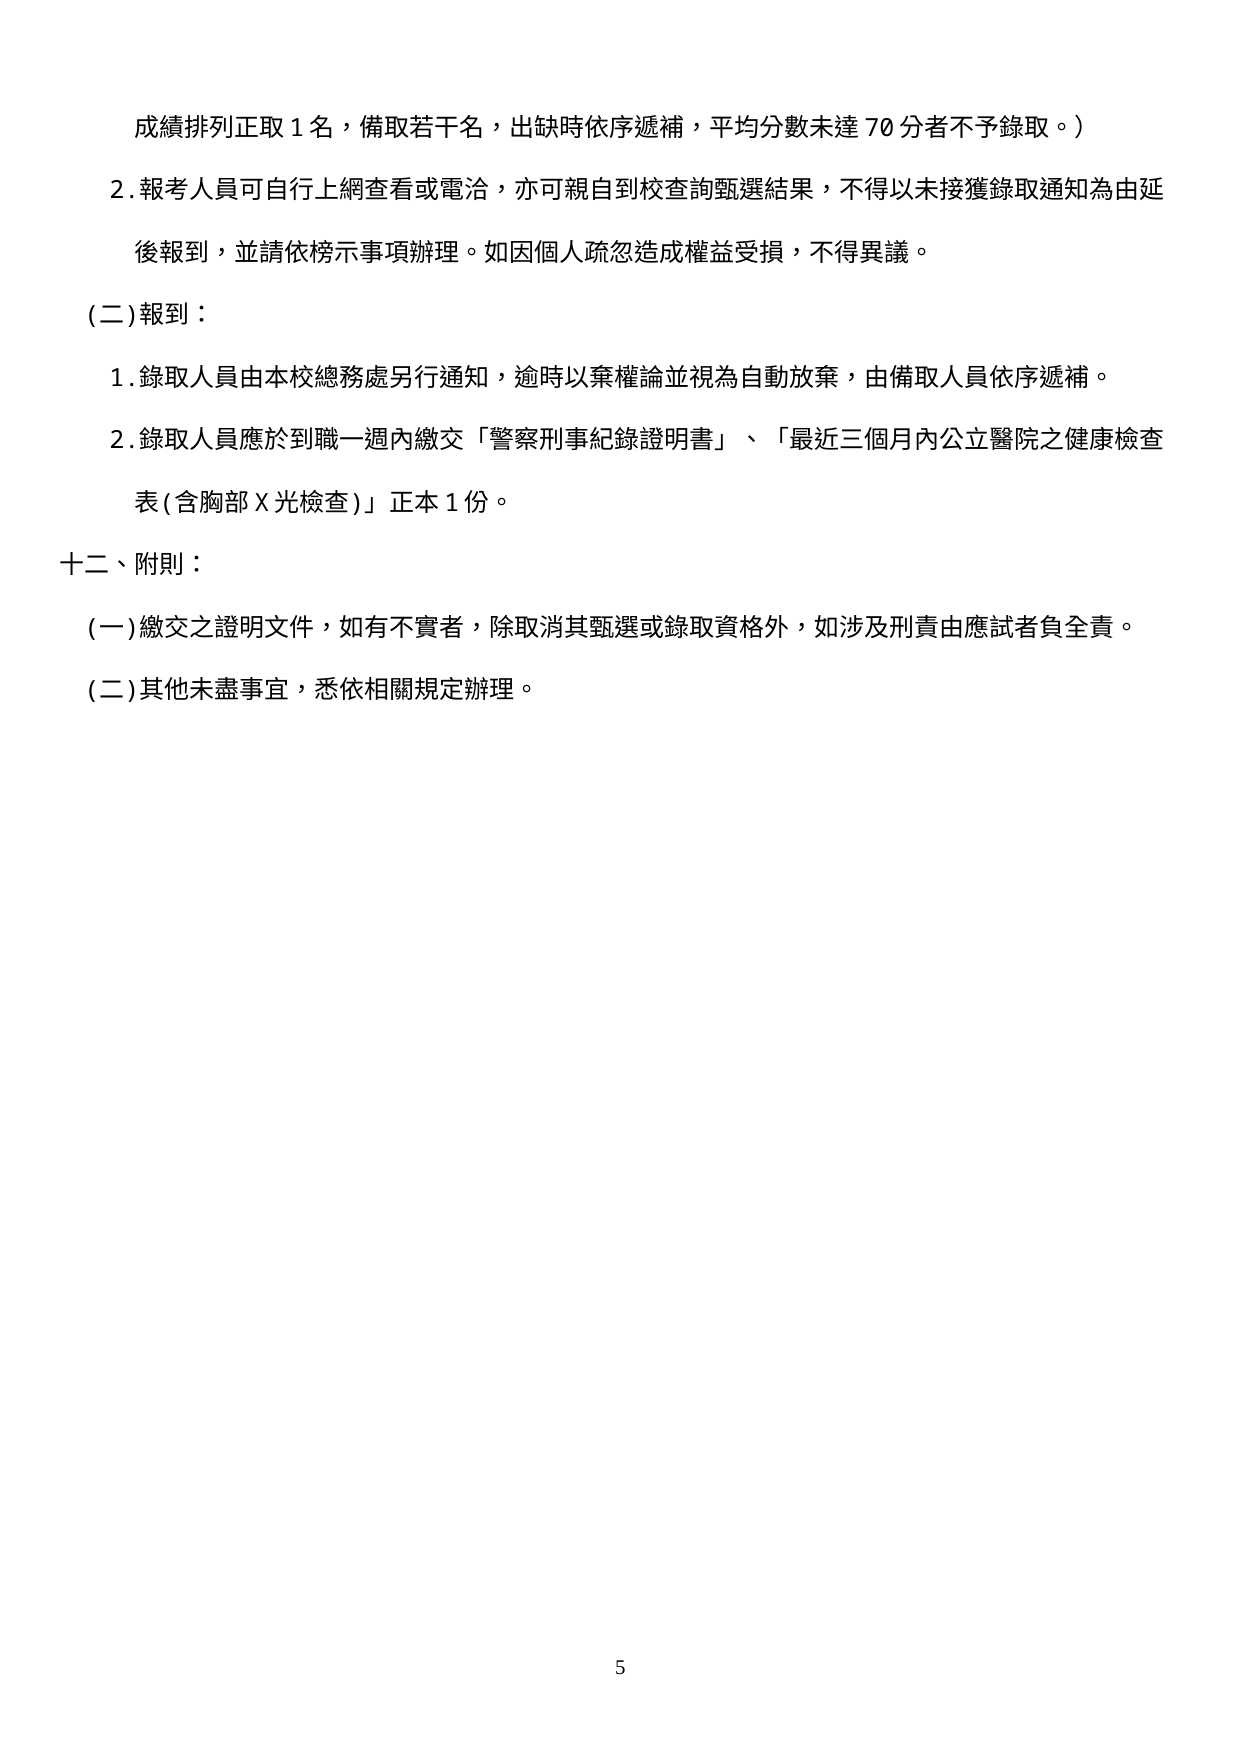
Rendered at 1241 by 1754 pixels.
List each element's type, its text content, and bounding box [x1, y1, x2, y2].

text (二)報到： [59, 271, 1181, 334]
text 2.報考人員可自行上網查看或電洽，亦可親自到校查詢甄選結果，不得以未接獲錄取通知為由延後報到，並請依榜示事項辦理。如因個人疏忽造成權益受損，不得異議。 [109, 146, 1181, 271]
text 十二、附則： [59, 521, 1181, 584]
text 2.錄取人員應於到職一週內繳交「警察刑事紀錄證明書」、「最近三個月內公立醫院之健康檢查表(含胸部X光檢查)」正本1份。 [109, 396, 1181, 521]
text (二)其他未盡事宜，悉依相關規定辦理。 [59, 646, 1181, 709]
text 成績排列正取1名，備取若干名，出缺時依序遞補，平均分數未達70分者不予錄取。） [109, 84, 1181, 146]
text 1.錄取人員由本校總務處另行通知，逾時以棄權論並視為自動放棄，由備取人員依序遞補。 [59, 334, 1181, 396]
text (一)繳交之證明文件，如有不實者，除取消其甄選或錄取資格外，如涉及刑責由應試者負全責。 [59, 584, 1181, 646]
